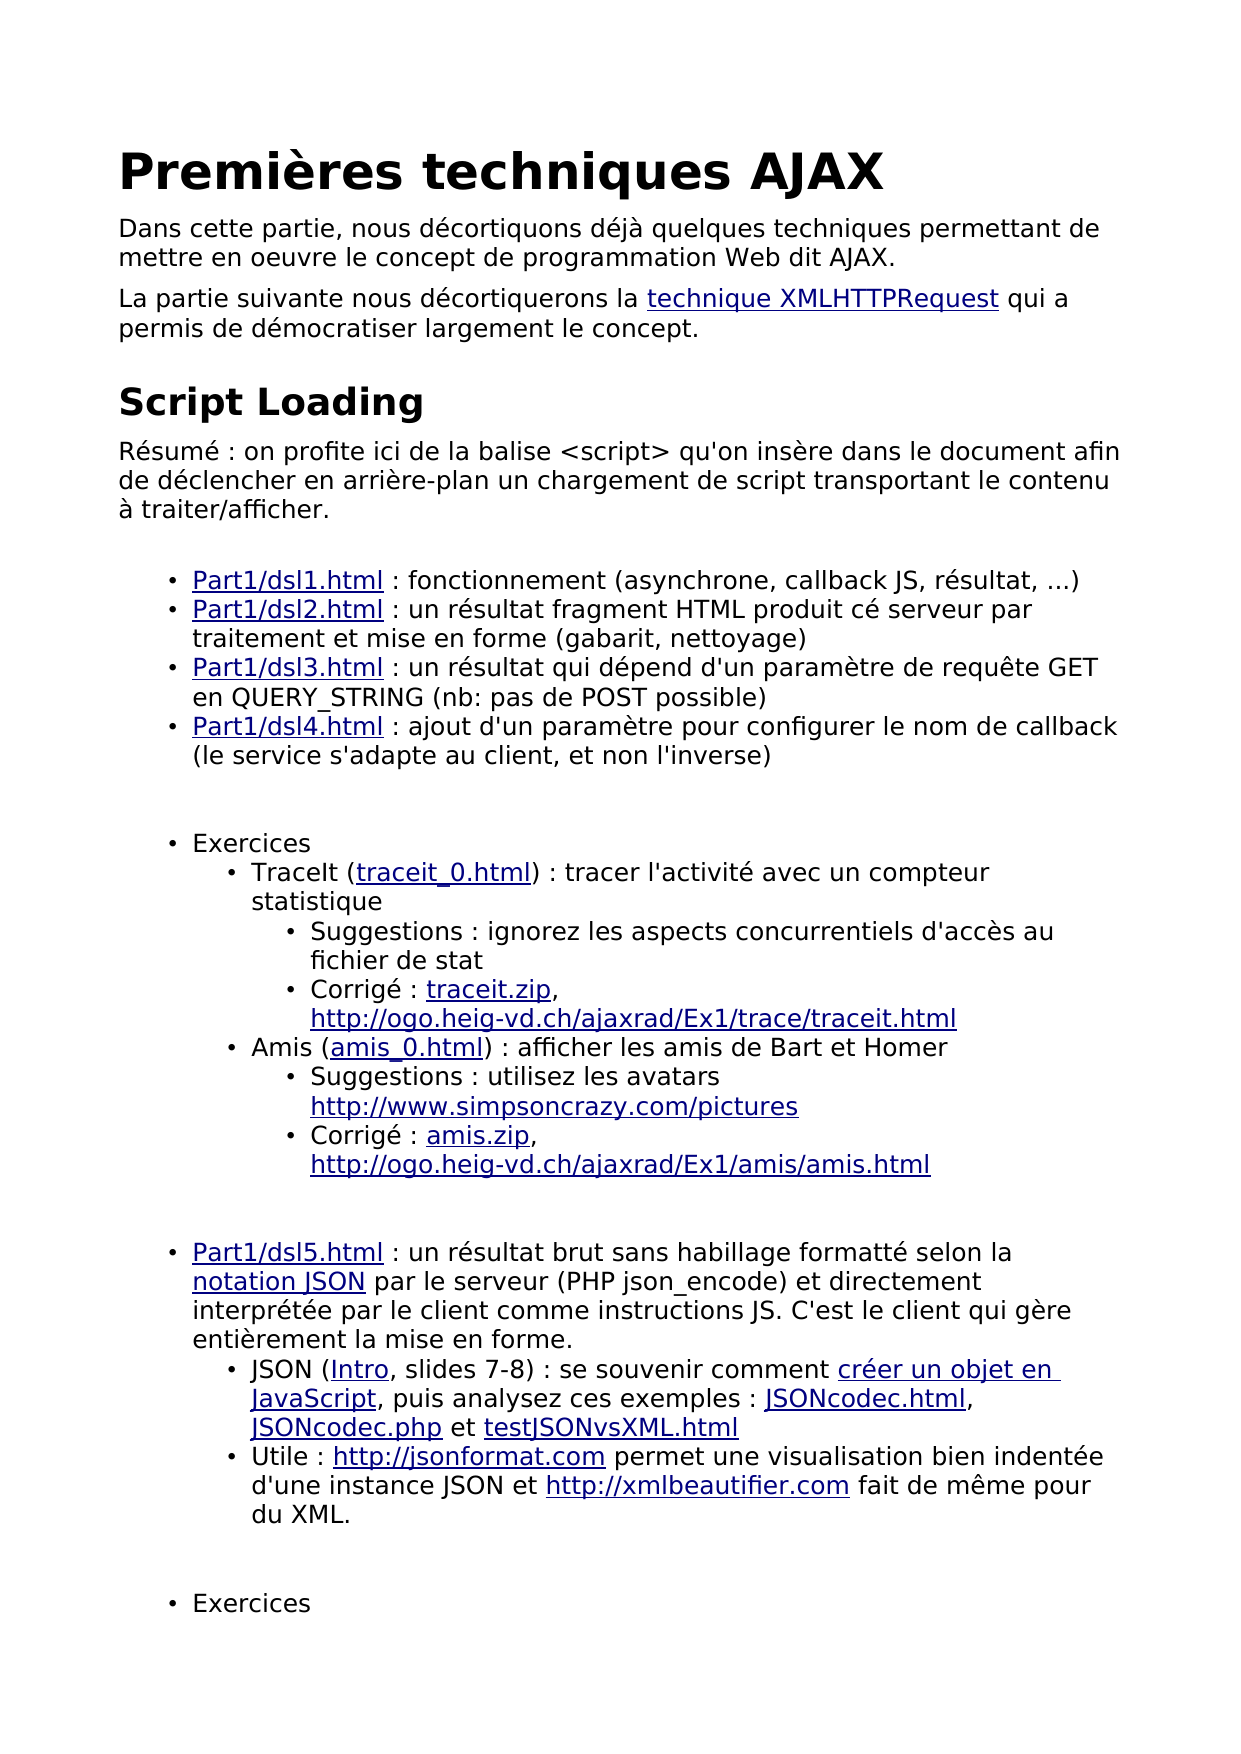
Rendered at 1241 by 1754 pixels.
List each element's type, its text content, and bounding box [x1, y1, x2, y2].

list JSON (Intro, slides 7-8) : se souvenir comment créer un objet en JavaScript, puis analysez ces exemples : JSONcodec.html, JSONcodec.php et testJSONvsXML.html [236, 1355, 1122, 1442]
list Suggestions : utilisez les avatars http://www.simpsoncrazy.com/pictures [295, 1063, 1122, 1121]
list Corrigé : amis.zip, http://ogo.heig-vd.ch/ajaxrad/Ex1/amis/amis.html [295, 1121, 1122, 1179]
text Dans cette partie, nous décortiquons déjà quelques techniques permettant de mettre en oeuvre le concept de programmation Web dit AJAX. [118, 214, 1122, 272]
subtitle Script Loading [118, 381, 1122, 424]
list Exercices [177, 829, 1122, 858]
subtitle Premières techniques AJAX [118, 143, 1122, 201]
list Part1/dsl3.html : un résultat qui dépend d'un paramètre de requête GET en QUERY_STRING (nb: pas de POST possible) [177, 654, 1122, 712]
list Amis (amis_0.html) : afficher les amis de Bart et Homer [236, 1033, 1122, 1063]
list Part1/dsl4.html : ajout d'un paramètre pour configurer le nom de callback (le service s'adapte au client, et non l'inverse) [177, 712, 1122, 770]
list Suggestions : ignorez les aspects concurrentiels d'accès au fichier de stat [295, 917, 1122, 975]
list TraceIt (traceit_0.html) : tracer l'activité avec un compteur statistique [236, 858, 1122, 917]
list Corrigé : traceit.zip, http://ogo.heig-vd.ch/ajaxrad/Ex1/trace/traceit.html [295, 975, 1122, 1033]
list Part1/dsl2.html : un résultat fragment HTML produit cé serveur par traitement et mise en forme (gabarit, nettoyage) [177, 595, 1122, 654]
list Part1/dsl1.html : fonctionnement (asynchrone, callback JS, résultat, ...) [177, 566, 1122, 595]
list Part1/dsl5.html : un résultat brut sans habillage formatté selon la notation JSON par le serveur (PHP json_encode) et directement interprétée par le client comme instructions JS. C'est le client qui gère entièrement la mise en forme. [177, 1238, 1122, 1355]
list Utile : http://jsonformat.com permet une visualisation bien indentée d'une instance JSON et http://xmlbeautifier.com fait de même pour du XML. [236, 1442, 1122, 1530]
text Résumé : on profite ici de la balise <script> qu'on insère dans le document afin de déclencher en arrière-plan un chargement de script transportant le contenu à traiter/afficher. [118, 437, 1122, 524]
text La partie suivante nous décortiquerons la technique XMLHTTPRequest qui a permis de démocratiser largement le concept. [118, 285, 1122, 343]
list Exercices [177, 1589, 1122, 1618]
